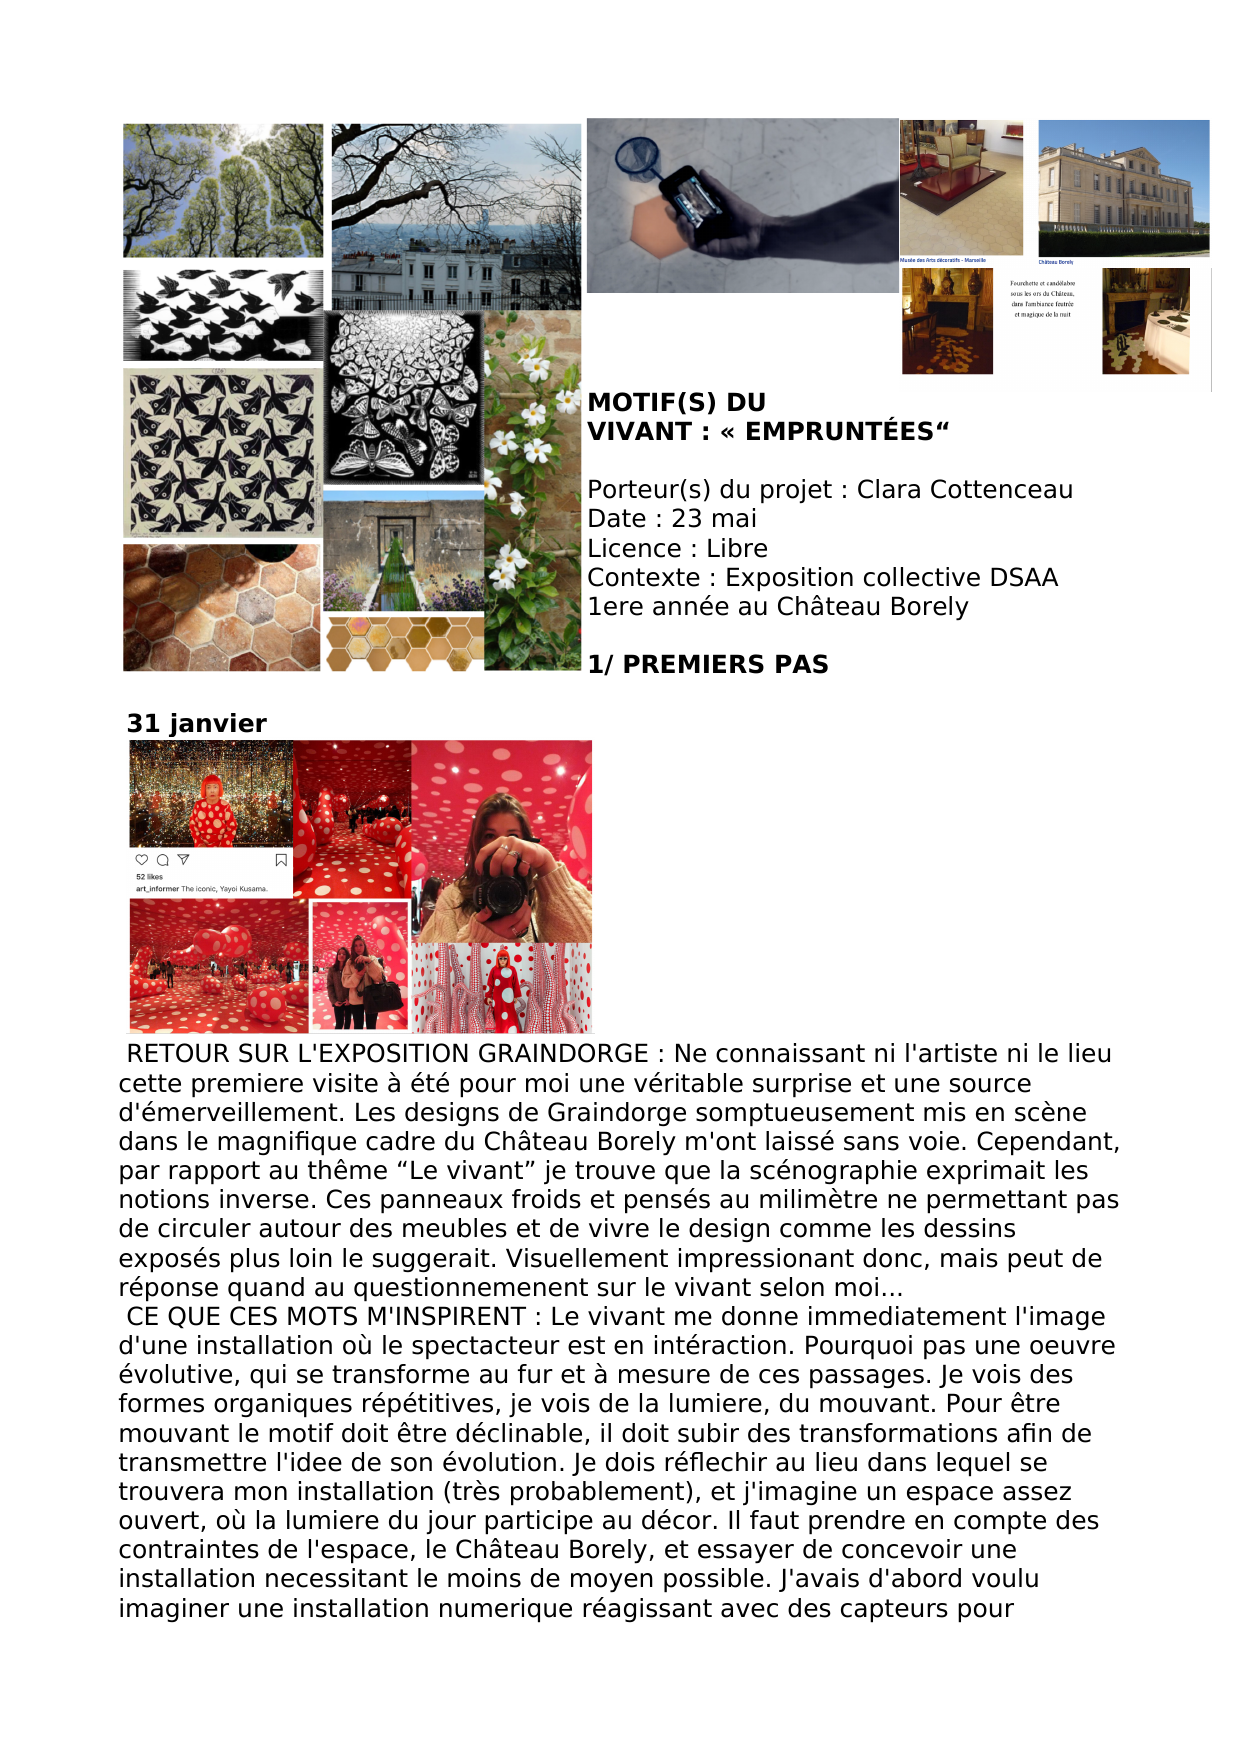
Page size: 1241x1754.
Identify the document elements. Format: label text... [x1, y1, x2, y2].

picture [126, 737, 595, 1034]
text MOTIF(S) DU VIVANT : « EMPRUNTÉES“ Porteur(s) du projet : Clara Cottenceau Date : 23 mai Licence : Libre Contexte : Exposition collective DSAA 1ere année au Château Borely 1/ PREMIERS PAS 31 janvier RETOUR SUR L'EXPOSITION GRAINDORGE : Ne connaissant ni l'artiste ni le lieu cette premiere visite à été pour moi une véritable surprise et une source d'émerveillement. Les designs de Graindorge somptueusement mis en scène dans le magnifique cadre du Château Borely m'ont laissé sans voie. Cependant, par rapport au thême “Le vivant” je trouve que la scénographie exprimait les notions inverse. Ces panneaux froids et pensés au milimètre ne permettant pas de circuler autour des meubles et de vivre le design comme les dessins exposés plus loin le suggerait. Visuellement impressionant donc, mais peut de réponse quand au questionnemenent sur le vivant selon moi... CE QUE CES MOTS M'INSPIRENT : Le vivant me donne immediatement l'image d'une installation où le spectacteur est en intéraction. Pourquoi pas une oeuvre évolutive, qui se transforme au fur et à mesure de ces passages. Je vois des formes organiques répétitives, je vois de la lumiere, du mouvant. Pour être mouvant le motif doit être déclinable, il doit subir des transformations afin de transmettre l'idee de son évolution. Je dois réflechir au lieu dans lequel se trouvera mon installation (très probablement), et j'imagine un espace assez ouvert, où la lumiere du jour participe au décor. Il faut prendre en compte des contraintes de l'espace, le Château Borely, et essayer de concevoir une installation necessitant le moins de moyen possible. J'avais d'abord voulu imaginer une installation numerique réagissant avec des capteurs pour [118, 293, 1122, 1623]
picture [118, 118, 1212, 675]
